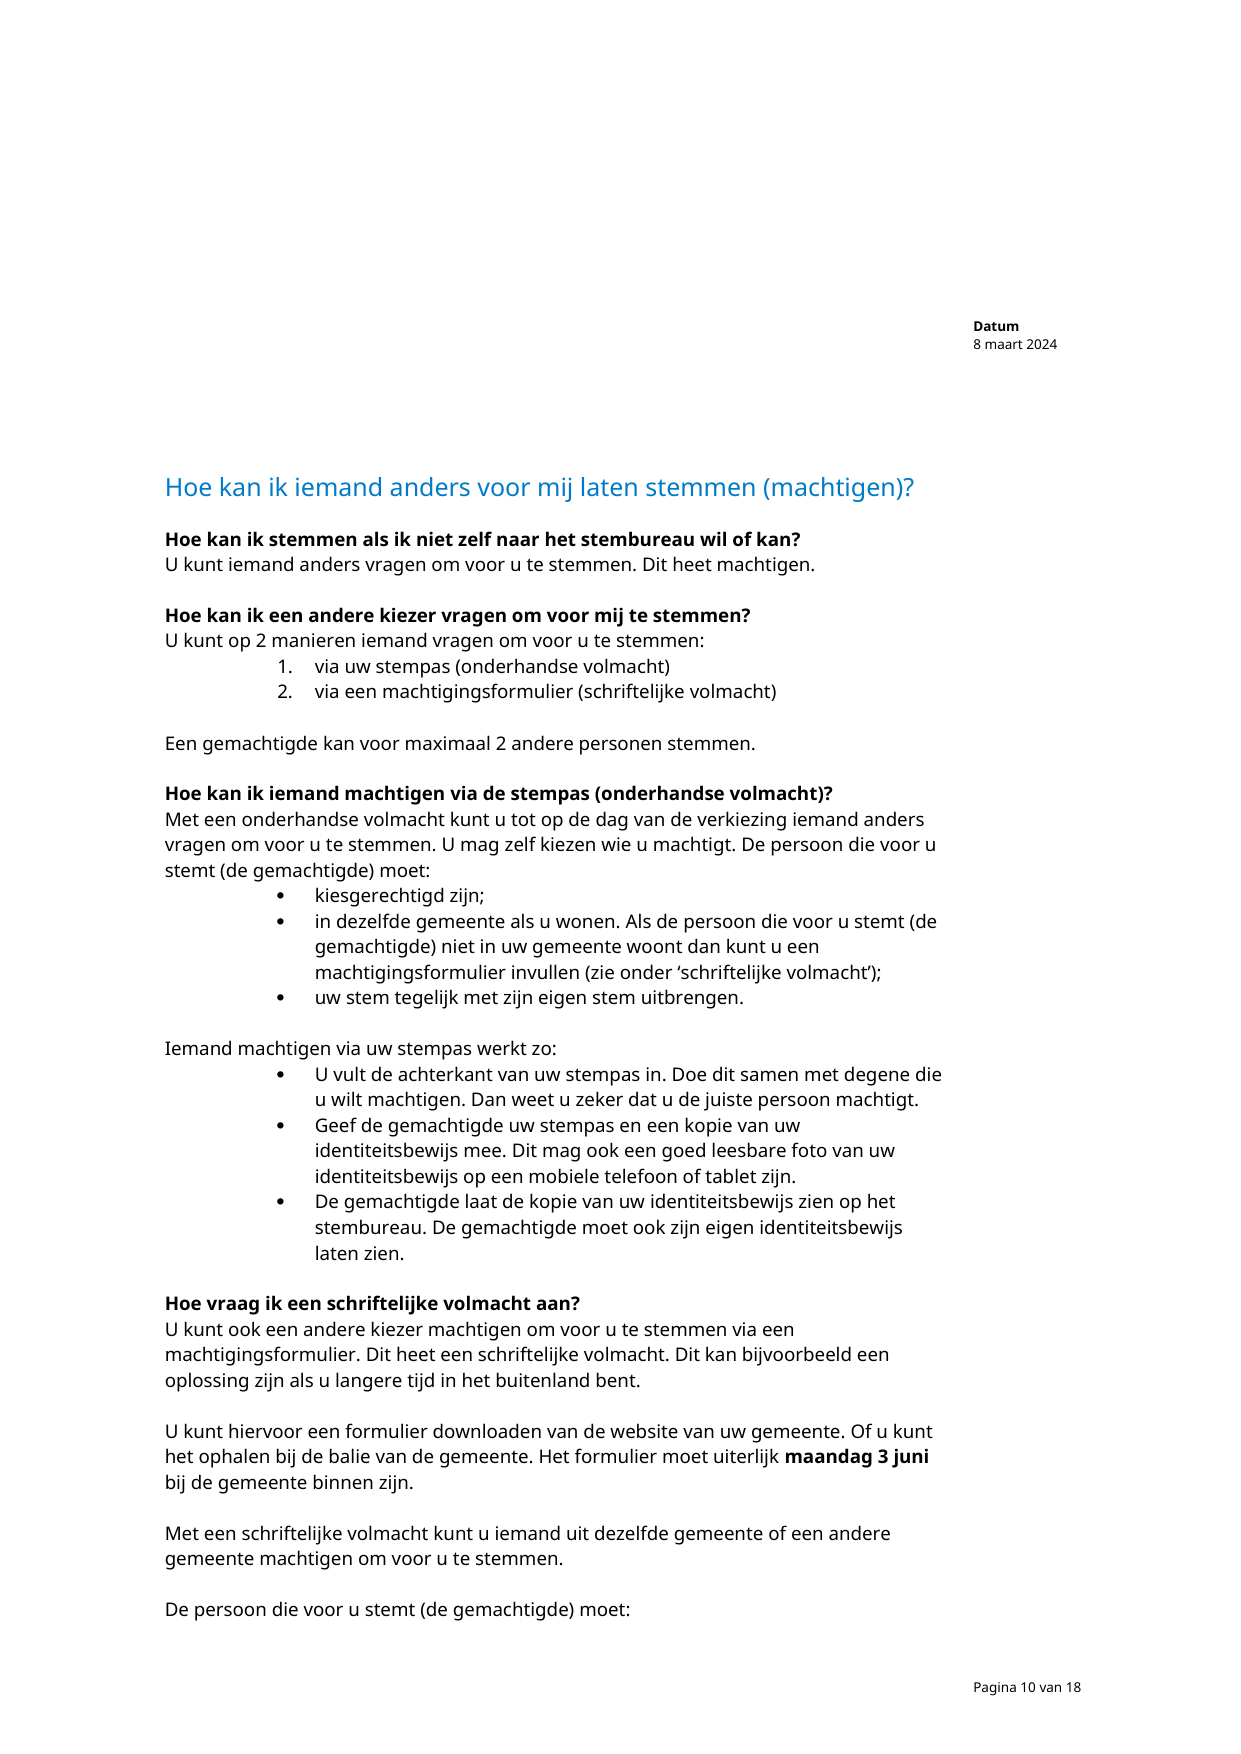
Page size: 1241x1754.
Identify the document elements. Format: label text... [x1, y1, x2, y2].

subtitle Hoe kan ik een andere kiezer vragen om voor mij te stemmen? [164, 602, 946, 628]
subtitle Hoe kan ik iemand anders voor mij laten stemmen (machtigen)? [164, 476, 946, 501]
text U kunt op 2 manieren iemand vragen om voor u te stemmen: [164, 628, 946, 653]
text U kunt iemand anders vragen om voor u te stemmen. Dit heet machtigen. [164, 552, 946, 577]
text Met een schriftelijke volmacht kunt u iemand uit dezelfde gemeente of een andere gemeente machtigen om voor u te stemmen. [164, 1520, 946, 1571]
subtitle Hoe kan ik iemand machtigen via de stempas (onderhandse volmacht)? [164, 780, 946, 806]
list kiesgerechtigd zijn; [277, 882, 946, 908]
list De gemachtigde laat de kopie van uw identiteitsbewijs zien op het stembureau. De gemachtigde moet ook zijn eigen identiteitsbewijs laten zien. [277, 1189, 946, 1265]
list via een machtigingsformulier (schriftelijke volmacht) [277, 679, 946, 704]
list in dezelfde gemeente als u wonen. Als de persoon die voor u stemt (de gemachtigde) niet in uw gemeente woont dan kunt u een machtigingsformulier invullen (zie onder ‘schriftelijke volmacht’); [277, 908, 946, 984]
text U kunt hiervoor een formulier downloaden van de website van uw gemeente. Of u kunt het ophalen bij de balie van de gemeente. Het formulier moet uiterlijk maandag 3 juni bij de gemeente binnen zijn. [164, 1418, 946, 1494]
list via uw stempas (onderhandse volmacht) [277, 653, 946, 679]
subtitle Hoe kan ik stemmen als ik niet zelf naar het stembureau wil of kan? [164, 526, 946, 552]
text Iemand machtigen via uw stempas werkt zo: [164, 1036, 946, 1061]
text Een gemachtigde kan voor maximaal 2 andere personen stemmen. [164, 730, 946, 755]
subtitle Hoe vraag ik een schriftelijke volmacht aan? [164, 1290, 946, 1316]
text Met een onderhandse volmacht kunt u tot op de dag van de verkiezing iemand anders vragen om voor u te stemmen. U mag zelf kiezen wie u machtigt. De persoon die voor u stemt (de gemachtigde) moet: [164, 806, 946, 882]
text De persoon die voor u stemt (de gemachtigde) moet: [164, 1597, 946, 1622]
list Geef de gemachtigde uw stempas en een kopie van uw identiteitsbewijs mee. Dit mag ook een goed leesbare foto van uw identiteitsbewijs op een mobiele telefoon of tablet zijn. [277, 1112, 946, 1189]
text U kunt ook een andere kiezer machtigen om voor u te stemmen via een machtigingsformulier. Dit heet een schriftelijke volmacht. Dit kan bijvoorbeeld een oplossing zijn als u langere tijd in het buitenland bent. [164, 1316, 946, 1392]
list U vult de achterkant van uw stempas in. Doe dit samen met degene die u wilt machtigen. Dan weet u zeker dat u de juiste persoon machtigt. [277, 1061, 946, 1112]
list uw stem tegelijk met zijn eigen stem uitbrengen. [277, 984, 946, 1036]
